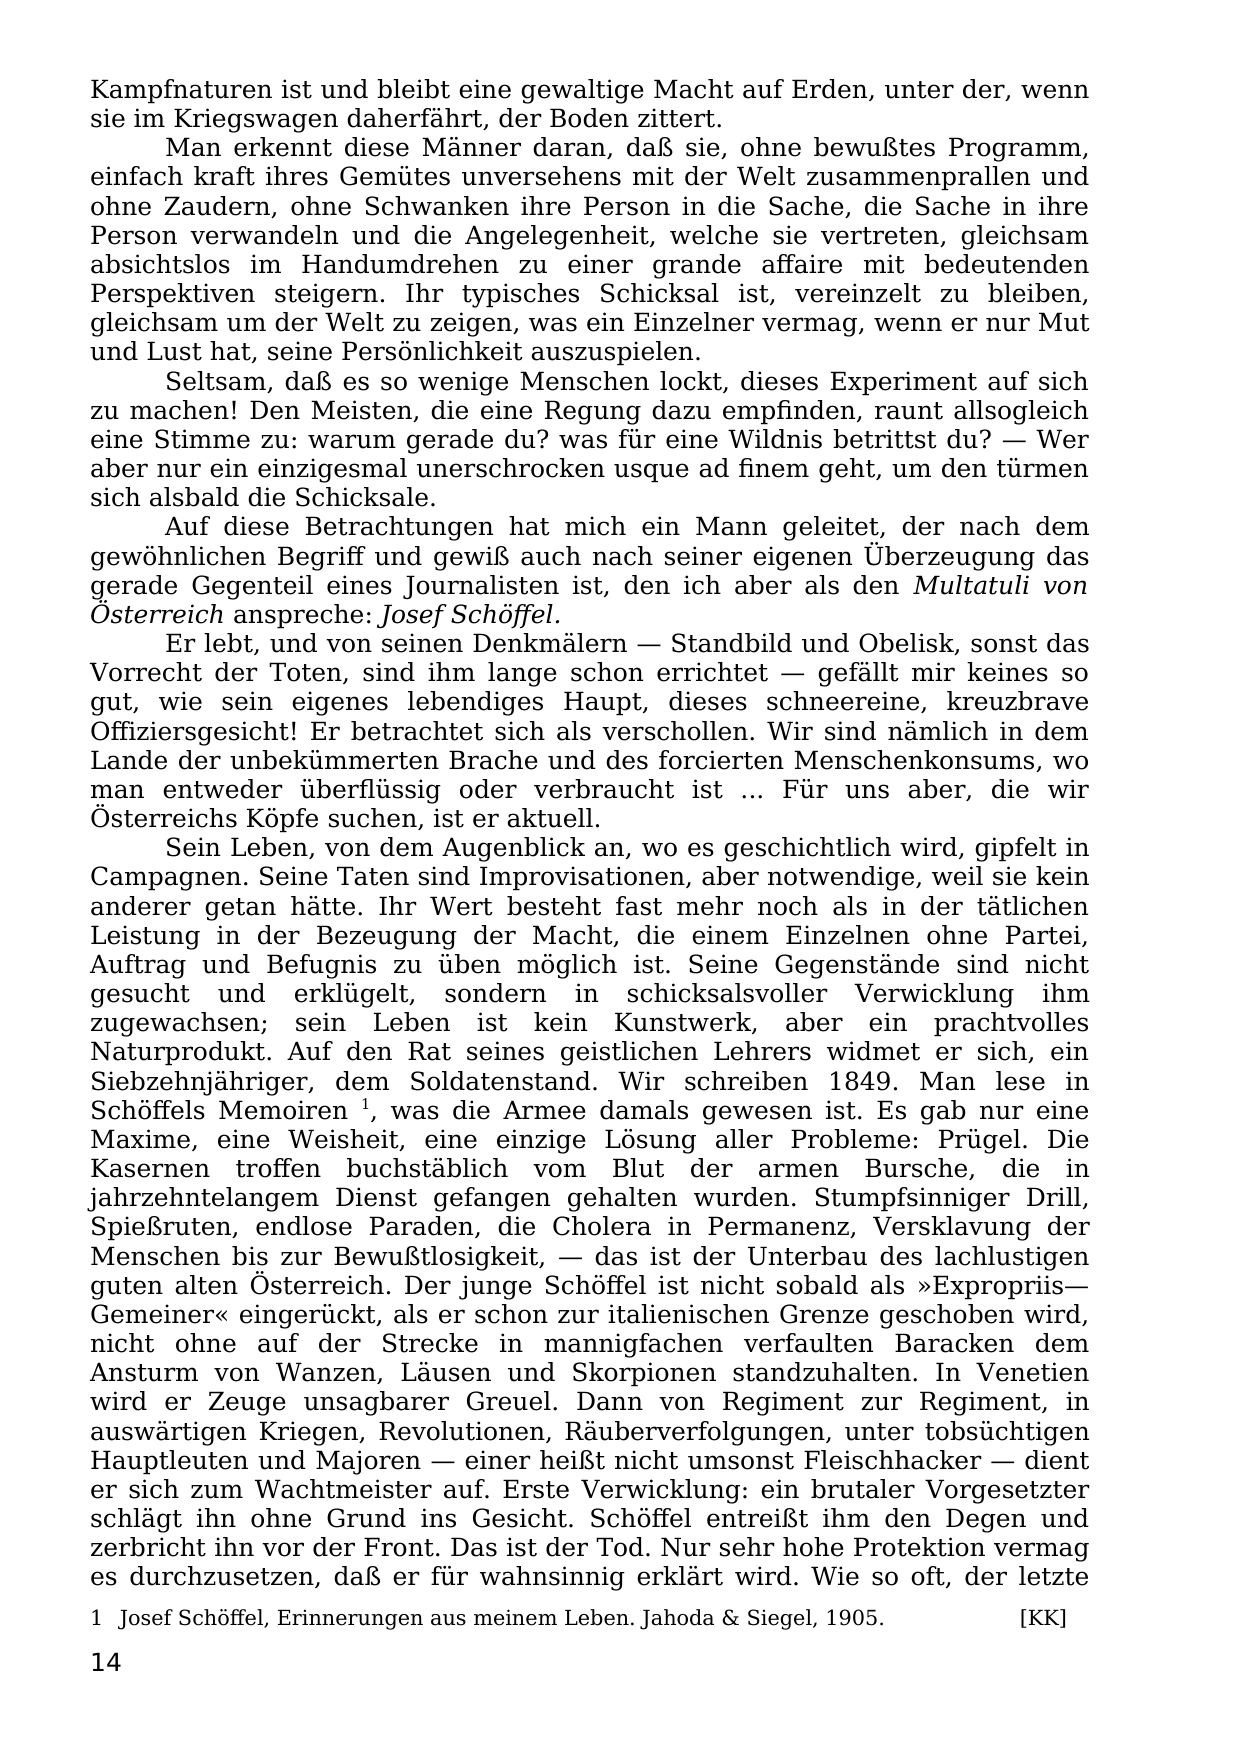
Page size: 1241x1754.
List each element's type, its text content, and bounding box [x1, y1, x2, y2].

text Sein Leben, von dem Augenblick an, wo es geschichtlich wird, gipfelt in Campagnen. Seine Taten sind Improvisationen, aber notwendige, weil sie kein anderer getan hätte. Ihr Wert besteht fast mehr noch als in der tätlichen Leistung in der Bezeugung der Macht, die einem Einzelnen ohne Partei, Auftrag und Befugnis zu üben möglich ist. Seine Gegenstände sind nicht gesucht und erklügelt, sondern in schicksalsvoller Verwicklung ihm zugewachsen; sein Leben ist kein Kunstwerk, aber ein prachtvolles Naturprodukt. Auf den Rat seines geistlichen Lehrers widmet er sich, ein Siebzehnjähriger, dem Soldatenstand. Wir schreiben 1849. Man lese in Schöffels Memoiren , was die Armee damals gewesen ist. Es gab nur eine Maxime, eine Weisheit, eine einzige Lösung aller Probleme: Prügel. Die Kasernen troffen buchstäblich vom Blut der armen Bursche, die in jahrzehntelangem Dienst gefangen gehalten wurden. Stumpfsinniger Drill, Spießruten, endlose Paraden, die Cholera in Permanenz, Versklavung der Menschen bis zur Bewußtlosigkeit, — das ist der Unterbau des lachlustigen guten alten Österreich. Der junge Schöffel ist nicht sobald als »Expropriis—Gemeiner« eingerückt, als er schon zur italienischen Grenze geschoben wird, nicht ohne auf der Strecke in mannigfachen verfaulten Baracken dem Ansturm von Wanzen, Läusen und Skorpionen standzuhalten. In Venetien wird er Zeuge unsagbarer Greuel. Dann von Regiment zur Regiment, in auswärtigen Kriegen, Revolutionen, Räuberverfolgungen, unter tobsüchtigen Hauptleuten und Majoren — einer heißt nicht umsonst Fleischhacker — dient er sich zum Wachtmeister auf. Erste Verwicklung: ein brutaler Vorgesetzter schlägt ihn ohne Grund ins Gesicht. Schöffel entreißt ihm den Degen und zerbricht ihn vor der Front. Das ist der Tod. Nur sehr hohe Protektion vermag es durchzusetzen, daß er für wahnsinnig erklärt wird. Wie so oft, der letzte [90, 833, 1091, 1592]
text Auf diese Betrachtungen hat mich ein Mann geleitet, der nach dem gewöhnlichen Begriff und gewiß auch nach seiner eigenen Überzeugung das gerade Gegenteil eines Journalisten ist, den ich aber als den Multatuli von Österreich anspreche: Josef Schöffel. [90, 512, 1091, 629]
text Man erkennt diese Männer daran, daß sie, ohne bewußtes Programm, einfach kraft ihres Gemütes unversehens mit der Welt zusammenprallen und ohne Zaudern, ohne Schwanken ihre Person in die Sache, die Sache in ihre Person verwandeln und die Angelegenheit, welche sie vertreten, gleichsam absichtslos im Handumdrehen zu einer grande affaire mit bedeutenden Perspektiven steigern. Ihr typisches Schicksal ist, vereinzelt zu bleiben, gleichsam um der Welt zu zeigen, was ein Einzelner vermag, wenn er nur Mut und Lust hat, seine Persönlichkeit auszuspielen. [90, 133, 1091, 367]
text Kampfnaturen ist und bleibt eine gewaltige Macht auf Erden, unter der, wenn sie im Kriegswagen daherfährt, der Boden zittert. [90, 75, 1091, 133]
text Josef Schöffel, Erinnerungen aus meinem Leben. Jahoda & Siegel, 1905. [KK] [90, 1606, 1091, 1631]
text Seltsam, daß es so wenige Menschen lockt, dieses Experiment auf sich zu machen! Den Meisten, die eine Regung dazu empfinden, raunt allsogleich eine Stimme zu: warum gerade du? was für eine Wildnis betrittst du? — Wer aber nur ein einzigesmal unerschrocken usque ad finem geht, um den türmen sich alsbald die Schicksale. [90, 367, 1091, 512]
text Er lebt, und von seinen Denkmälern — Standbild und Obelisk, sonst das Vorrecht der Toten, sind ihm lange schon errichtet — gefällt mir keines so gut, wie sein eigenes lebendiges Haupt, dieses schneereine, kreuzbrave Offiziersgesicht! Er betrachtet sich als verschollen. Wir sind nämlich in dem Lande der unbekümmerten Brache und des forcierten Menschenkonsums, wo man entweder überflüssig oder verbraucht ist ... Für uns aber, die wir Österreichs Köpfe suchen, ist er aktuell. [90, 629, 1091, 833]
